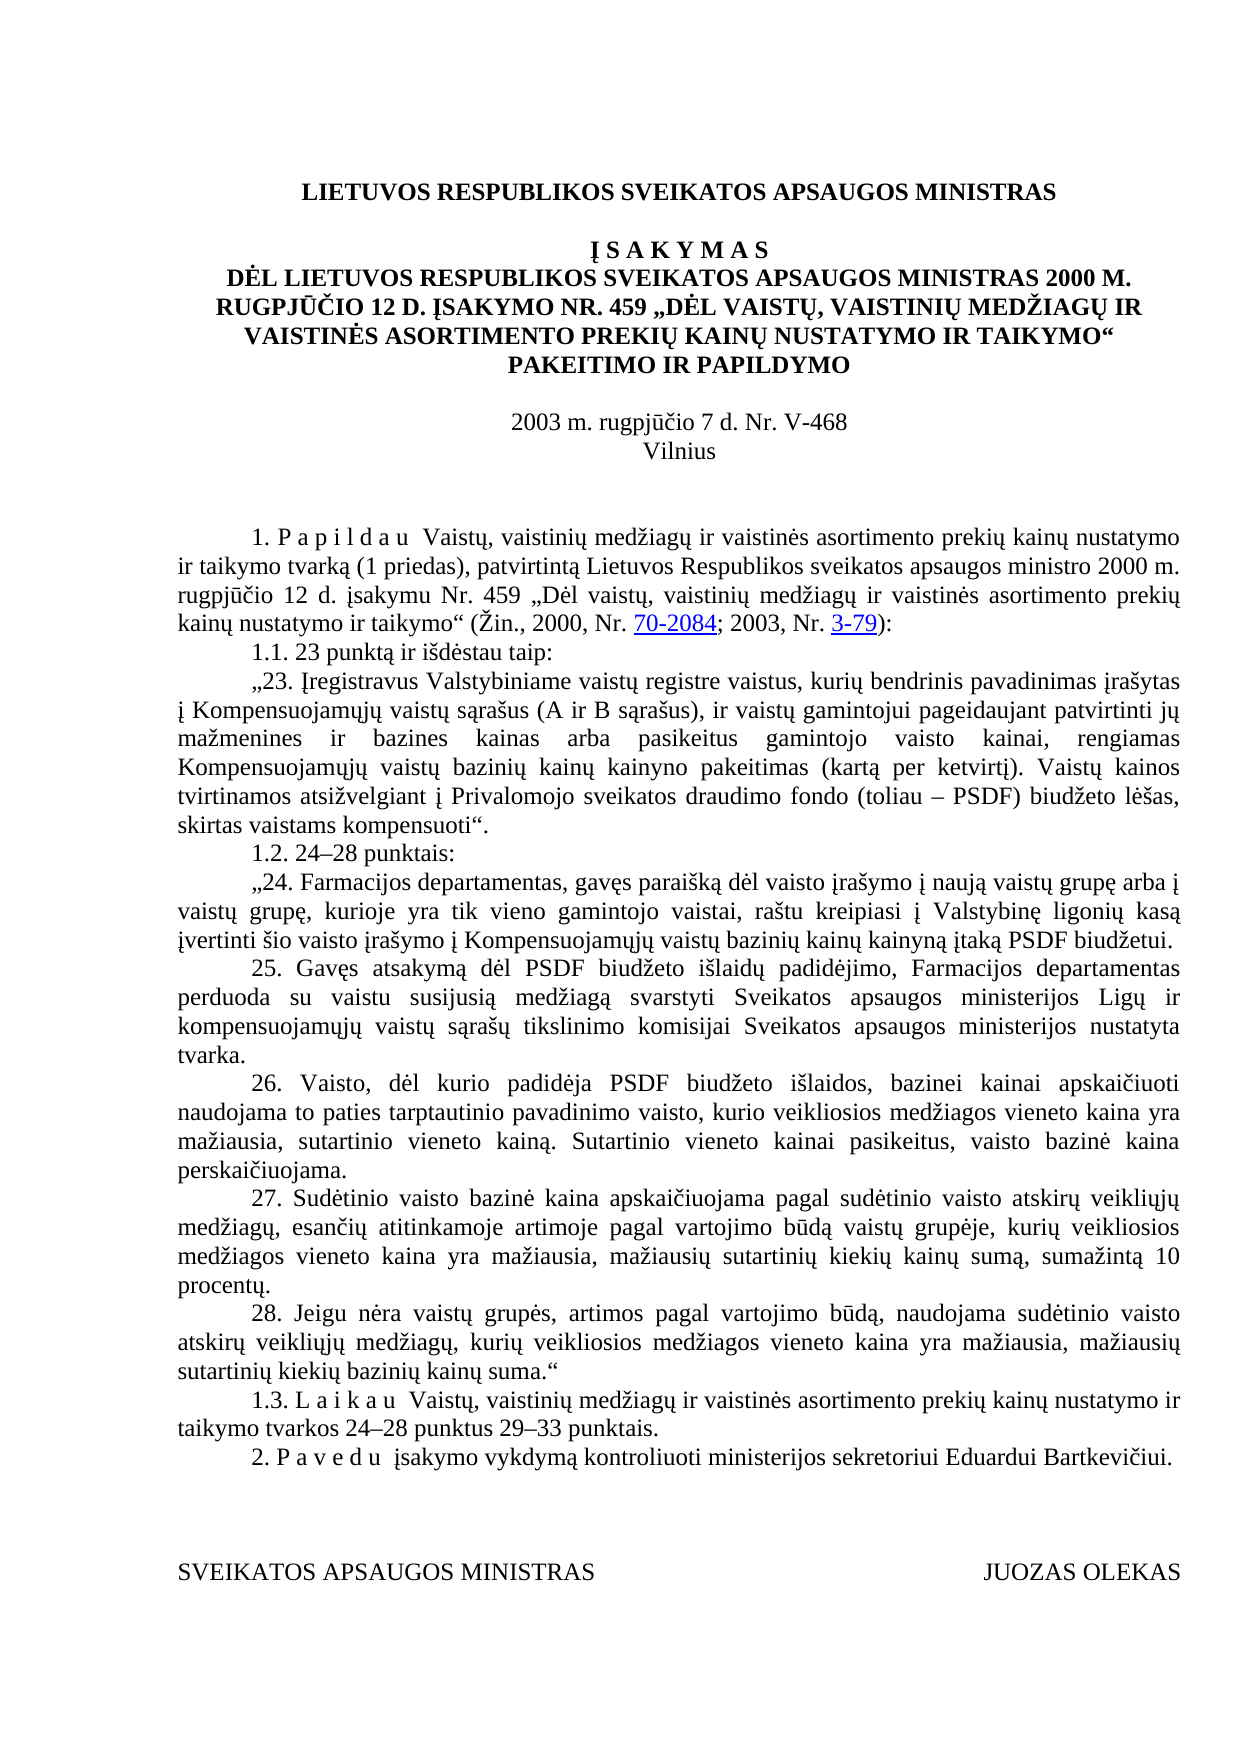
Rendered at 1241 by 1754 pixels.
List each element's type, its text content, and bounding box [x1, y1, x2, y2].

text Vilnius [177, 436, 1181, 465]
text 2. Pavedu įsakymo vykdymą kontroliuoti ministerijos sekretoriui Eduardui Bartkevičiui. [177, 1442, 1181, 1471]
text 28. Jeigu nėra vaistų grupės, artimos pagal vartojimo būdą, naudojama sudėtinio vaisto atskirų veikliųjų medžiagų, kurių veikliosios medžiagos vieneto kaina yra mažiausia, mažiausių sutartinių kiekių bazinių kainų suma.“ [177, 1298, 1181, 1385]
text 26. Vaisto, dėl kurio padidėja PSDF biudžeto išlaidos, bazinei kainai apskaičiuoti naudojama to paties tarptautinio pavadinimo vaisto, kurio veikliosios medžiagos vieneto kaina yra mažiausia, sutartinio vieneto kainą. Sutartinio vieneto kainai pasikeitus, vaisto bazinė kaina perskaičiuojama. [177, 1068, 1181, 1183]
text SVEIKATOS APSAUGOS MINISTRAS JUOZAS OLEKAS [177, 1557, 1181, 1586]
text 2003 m. rugpjūčio 7 d. Nr. V-468 [177, 407, 1181, 436]
text 1. Papildau Vaistų, vaistinių medžiagų ir vaistinės asortimento prekių kainų nustatymo ir taikymo tvarką (1 priedas), patvirtintą Lietuvos Respublikos sveikatos apsaugos ministro 2000 m. rugpjūčio 12 d. įsakymu Nr. 459 „Dėl vaistų, vaistinių medžiagų ir vaistinės asortimento prekių kainų nustatymo ir taikymo“ (Žin., 2000, Nr. 70-2084; 2003, Nr. 3-79): [177, 522, 1181, 637]
text „23. Įregistravus Valstybiniame vaistų registre vaistus, kurių bendrinis pavadinimas įrašytas į Kompensuojamųjų vaistų sąrašus (A ir B sąrašus), ir vaistų gamintojui pageidaujant patvirtinti jų mažmenines ir bazines kainas arba pasikeitus gamintojo vaisto kainai, rengiamas Kompensuojamųjų vaistų bazinių kainų kainyno pakeitimas (kartą per ketvirtį). Vaistų kainos tvirtinamos atsižvelgiant į Privalomojo sveikatos draudimo fondo (toliau – PSDF) biudžeto lėšas, skirtas vaistams kompensuoti“. [177, 666, 1181, 838]
text 25. Gavęs atsakymą dėl PSDF biudžeto išlaidų padidėjimo, Farmacijos departamentas perduoda su vaistu susijusią medžiagą svarstyti Sveikatos apsaugos ministerijos Ligų ir kompensuojamųjų vaistų sąrašų tikslinimo komisijai Sveikatos apsaugos ministerijos nustatyta tvarka. [177, 953, 1181, 1068]
text 1.1. 23 punktą ir išdėstau taip: [177, 637, 1181, 666]
text DĖL LIETUVOS RESPUBLIKOS SVEIKATOS APSAUGOS MINISTRAS 2000 M. RUGPJŪČIO 12 D. ĮSAKYMO NR. 459 „DĖL VAISTŲ, VAISTINIŲ MEDŽIAGŲ IR VAISTINĖS ASORTIMENTO PREKIŲ KAINŲ NUSTATYMO IR TAIKYMO“ PAKEITIMO IR PAPILDYMO [177, 263, 1181, 378]
text Į S A K Y M A S [177, 235, 1181, 263]
text 1.2. 24–28 punktais: [177, 838, 1181, 867]
text „24. Farmacijos departamentas, gavęs paraišką dėl vaisto įrašymo į naują vaistų grupę arba į vaistų grupę, kurioje yra tik vieno gamintojo vaistai, raštu kreipiasi į Valstybinę ligonių kasą įvertinti šio vaisto įrašymo į Kompensuojamųjų vaistų bazinių kainų kainyną įtaką PSDF biudžetui. [177, 867, 1181, 953]
text 27. Sudėtinio vaisto bazinė kaina apskaičiuojama pagal sudėtinio vaisto atskirų veikliųjų medžiagų, esančių atitinkamoje artimoje pagal vartojimo būdą vaistų grupėje, kurių veikliosios medžiagos vieneto kaina yra mažiausia, mažiausių sutartinių kiekių kainų sumą, sumažintą 10 procentų. [177, 1183, 1181, 1298]
text 1.3. Laikau Vaistų, vaistinių medžiagų ir vaistinės asortimento prekių kainų nustatymo ir taikymo tvarkos 24–28 punktus 29–33 punktais. [177, 1385, 1181, 1442]
text LIETUVOS RESPUBLIKOS SVEIKATOS APSAUGOS MINISTRAS [177, 177, 1181, 206]
